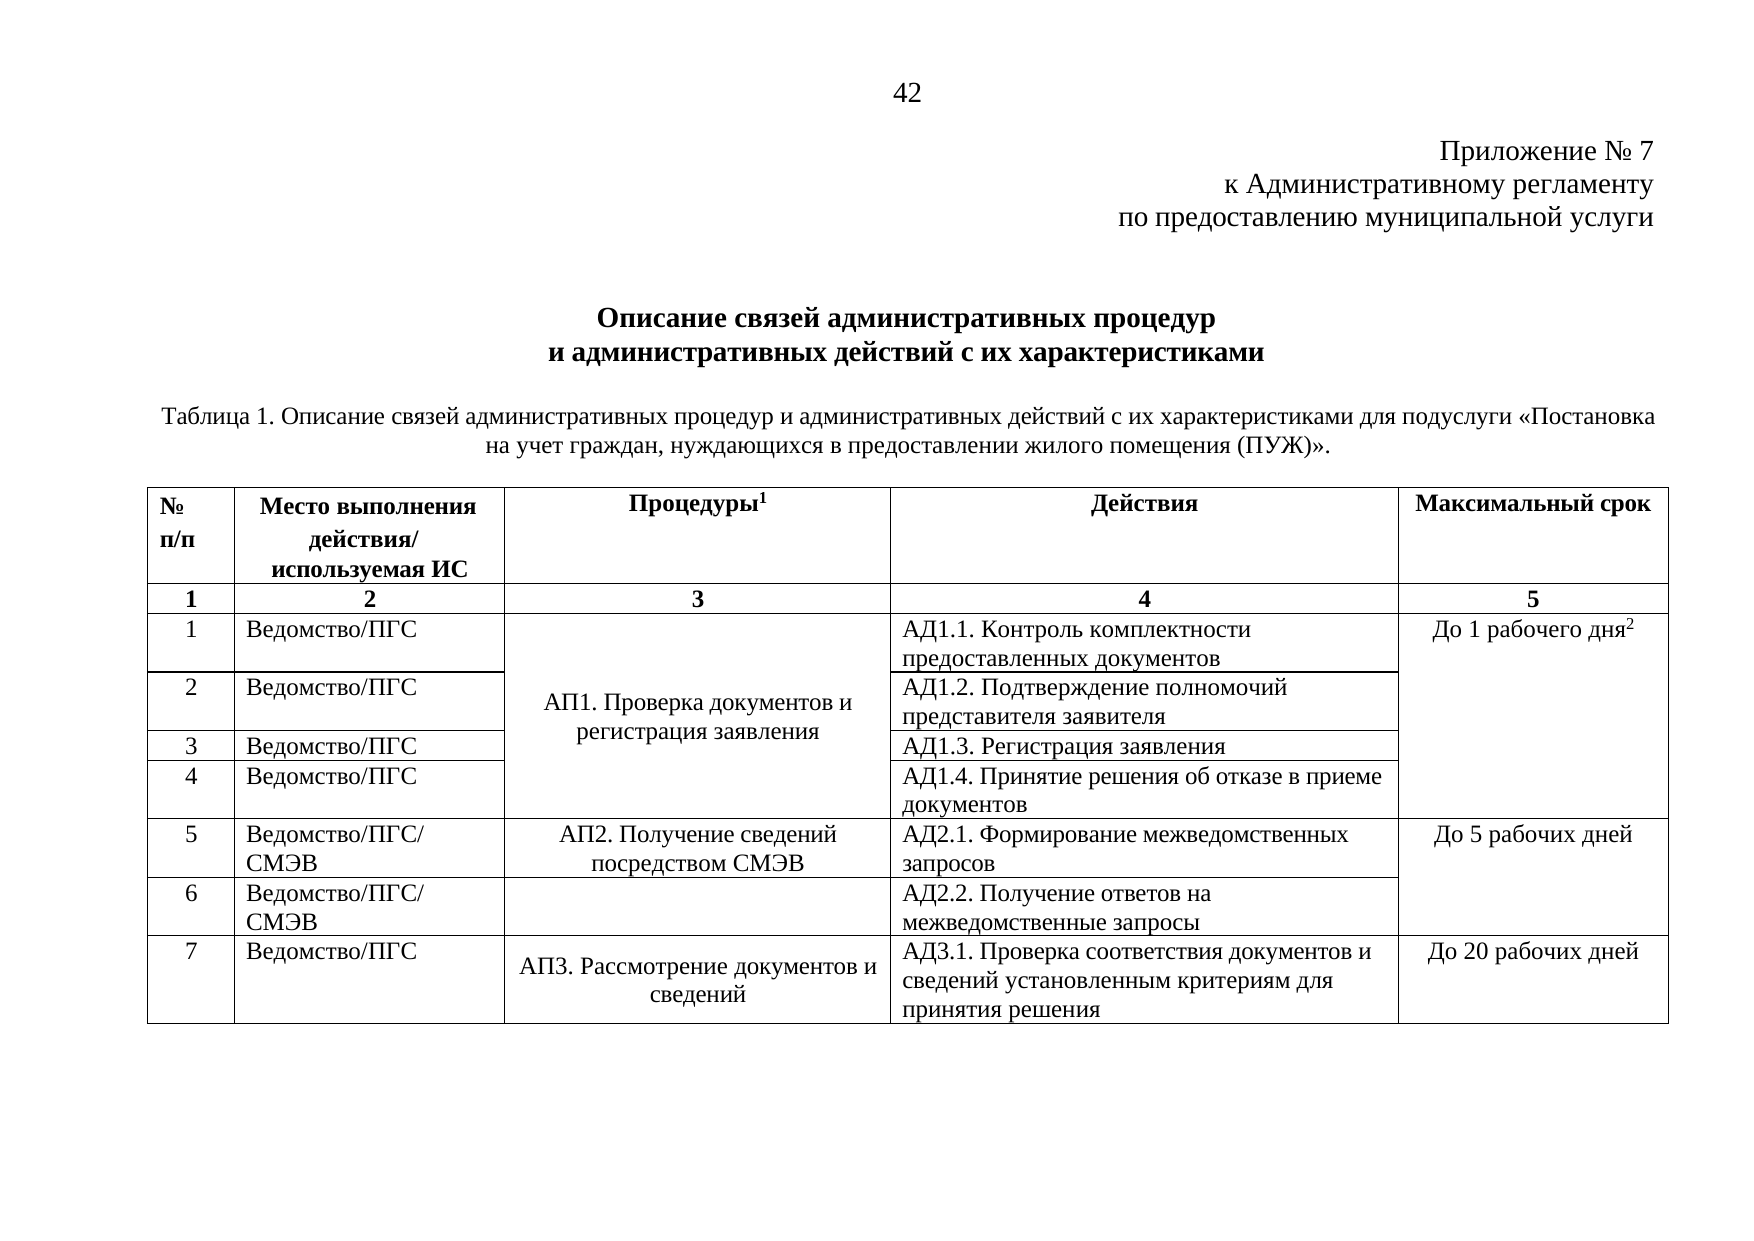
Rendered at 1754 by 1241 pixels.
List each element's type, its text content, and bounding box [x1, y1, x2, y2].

table_cell 1 [148, 584, 234, 613]
text к Административному регламенту [148, 166, 1654, 200]
table_cell 4 [148, 761, 234, 818]
table_cell АП1. Проверка документов и регистрация заявления [505, 614, 890, 818]
table_cell Ведомство/ПГС [235, 731, 504, 760]
table_cell До 5 рабочих дней [1399, 819, 1668, 935]
table_cell АП2. Получение сведений посредством СМЭВ [505, 819, 890, 877]
table_cell Ведомство/ПГС [235, 614, 504, 671]
table_cell [505, 878, 890, 935]
text по предоставлению муниципальной услуги [148, 200, 1654, 233]
table_header Место выполнения действия/ используемая ИС [493, 488, 504, 583]
text Таблица 1. Описание связей административных процедур и административных действий с их характеристиками для подуслуги «Постановка на учет граждан, нуждающихся в предоставлении жилого помещения (ПУЖ)». [148, 401, 1669, 458]
table_cell 4 [891, 584, 1398, 613]
table_header Максимальный срок [1399, 488, 1668, 583]
table_cell АД1.3. Регистрация заявления [891, 731, 1398, 760]
table_cell АП3. Рассмотрение документов и сведений [505, 936, 890, 1023]
table_cell До 1 рабочего дня2 [1399, 614, 1668, 818]
table_header Процедуры1 [505, 488, 890, 583]
text Описание связей административных процедур [146, 300, 1666, 334]
table_cell 3 [505, 584, 890, 613]
table_cell 3 [148, 731, 234, 760]
table_cell АД1.4. Принятие решения об отказе в приеме документов [891, 761, 1398, 818]
table_cell Ведомство/ПГС/ СМЭВ [235, 819, 504, 877]
table_cell 7 [148, 936, 234, 1023]
table_cell 6 [148, 878, 234, 935]
table_cell Ведомство/ПГС [235, 673, 504, 730]
table_cell АД1.2. Подтверждение полномочий представителя заявителя [891, 673, 1398, 730]
table_cell 1 [148, 614, 234, 671]
table_cell АД1.1. Контроль комплектности предоставленных документов [891, 614, 1398, 671]
table_cell Ведомство/ПГС [235, 936, 504, 1023]
table_cell До 20 рабочих дней [1399, 936, 1668, 1023]
table_cell 2 [148, 673, 234, 730]
table_cell АД2.1. Формирование межведомственных запросов [891, 819, 1398, 877]
table_cell Ведомство/ПГС [235, 761, 504, 818]
table_cell 2 [235, 584, 504, 613]
table_header № п/п [148, 488, 234, 583]
table_cell 5 [148, 819, 234, 877]
table_cell 5 [1399, 584, 1668, 613]
text Приложение № 7 [148, 133, 1654, 166]
table_cell АД3.1. Проверка соответствия документов и сведений установленным критериям для принятия решения [891, 936, 1398, 1023]
table_cell Ведомство/ПГС/ СМЭВ [235, 878, 504, 935]
table_header Действия [891, 488, 1398, 583]
text и административных действий с их характеристиками [146, 334, 1666, 367]
table_cell АД2.2. Получение ответов на межведомственные запросы [891, 878, 1398, 935]
